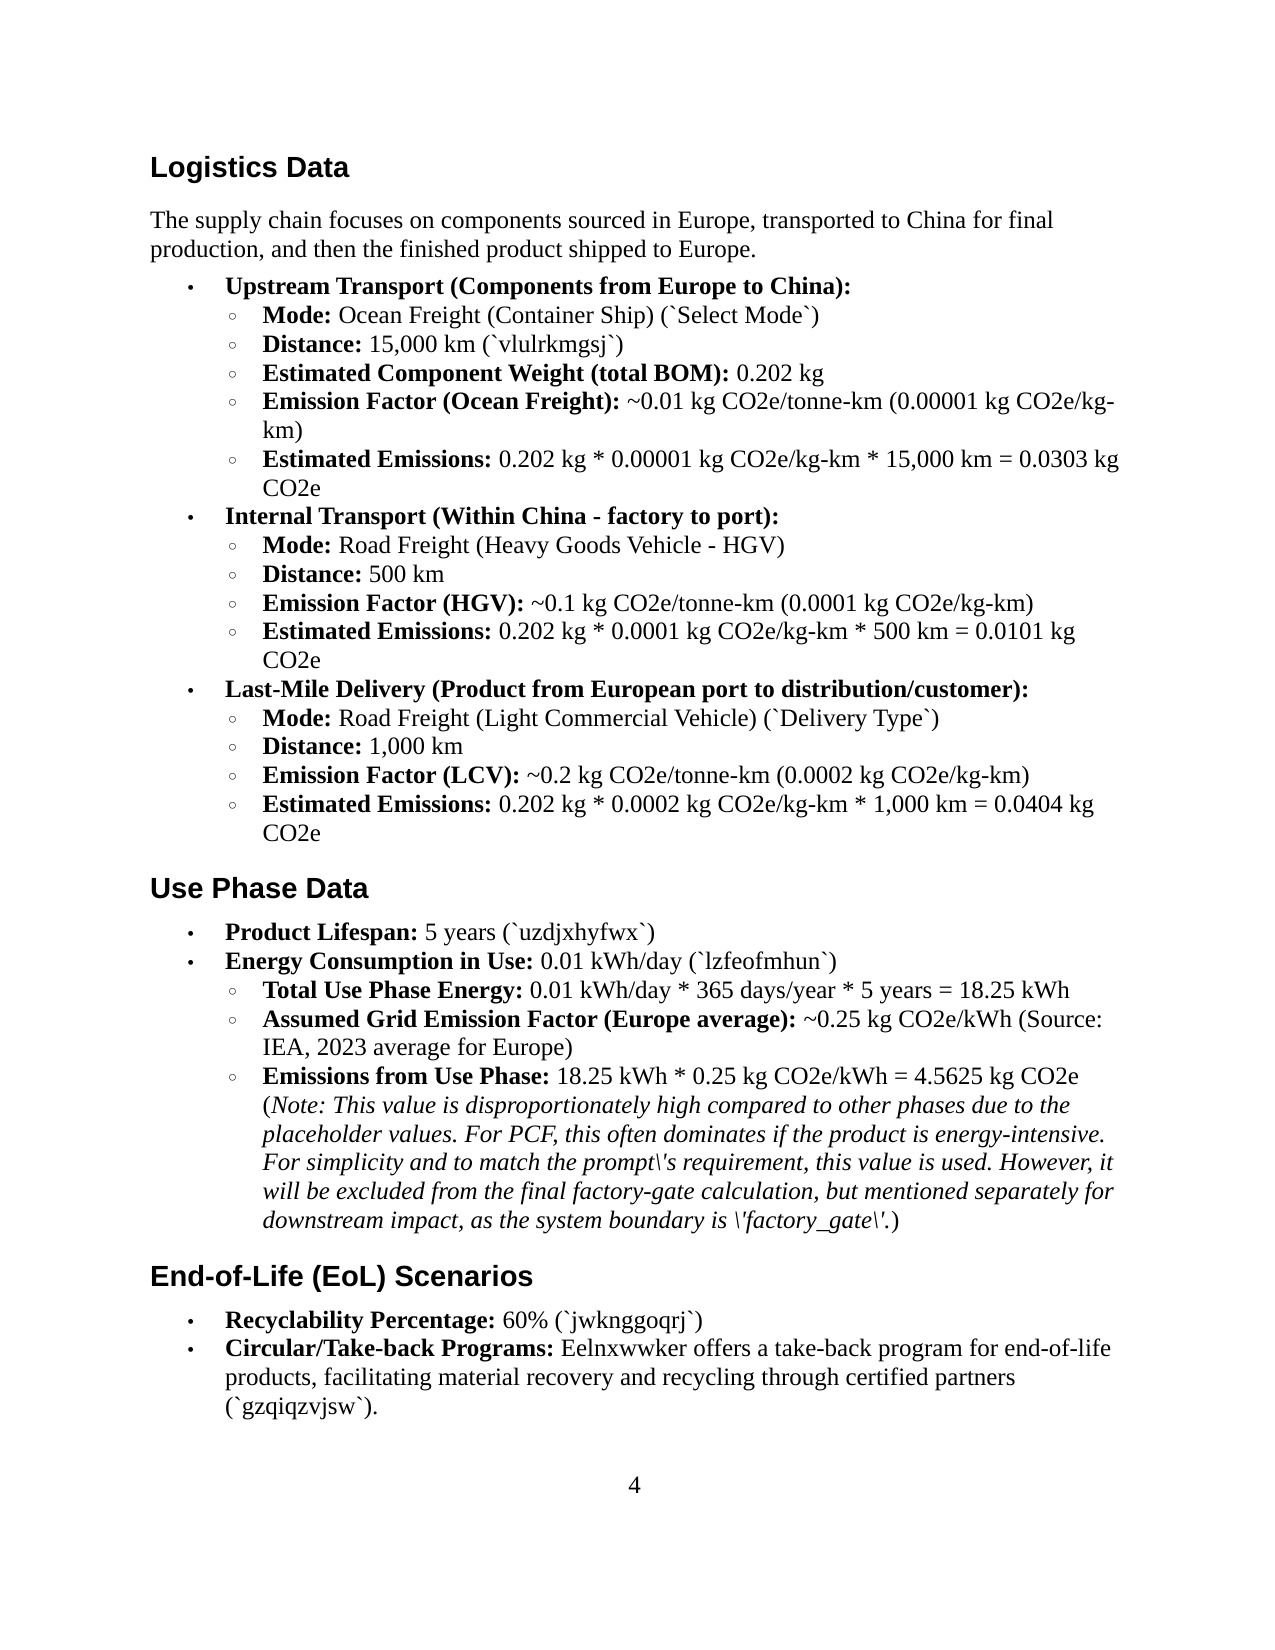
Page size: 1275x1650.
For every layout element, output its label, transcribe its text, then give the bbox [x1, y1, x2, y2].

list Assumed Grid Emission Factor (Europe average): ~0.25 kg CO2e/kWh (Source: IEA, 2023 average for Europe) [225, 1004, 1125, 1061]
list Estimated Component Weight (total BOM): 0.202 kg [225, 358, 1125, 386]
list Circular/Take-back Programs: Eelnxwwker offers a take-back program for end-of-life products, facilitating material recovery and recycling through certified partners (`gzqiqzvjsw`). [187, 1333, 1125, 1420]
list Distance: 1,000 km [225, 731, 1125, 760]
list Distance: 500 km [225, 559, 1125, 588]
list Emission Factor (Ocean Freight): ~0.01 kg CO2e/tonne-km (0.00001 kg CO2e/kg-km) [225, 386, 1125, 444]
list Energy Consumption in Use: 0.01 kWh/day (`lzfeofmhun`) [187, 946, 1125, 975]
list Emission Factor (HGV): ~0.1 kg CO2e/tonne-km (0.0001 kg CO2e/kg-km) [225, 588, 1125, 616]
list Distance: 15,000 km (`vlulrkmgsj`) [225, 329, 1125, 358]
list Mode: Ocean Freight (Container Ship) (`Select Mode`) [225, 300, 1125, 329]
list Last-Mile Delivery (Product from European port to distribution/customer): [187, 674, 1125, 703]
list Estimated Emissions: 0.202 kg * 0.0002 kg CO2e/kg-km * 1,000 km = 0.0404 kg CO2e [225, 789, 1125, 846]
text The supply chain focuses on components sourced in Europe, transported to China for final production, and then the finished product shipped to Europe. [150, 205, 1125, 262]
list Internal Transport (Within China - factory to port): [187, 501, 1125, 530]
list Emissions from Use Phase: 18.25 kWh * 0.25 kg CO2e/kWh = 4.5625 kg CO2e (Note: This value is disproportionately high compared to other phases due to the placeholder values. For PCF, this often dominates if the product is energy-intensive. For simplicity and to match the prompt\'s requirement, this value is used. However, it will be excluded from the final factory-gate calculation, but mentioned separately for downstream impact, as the system boundary is \'factory_gate\'.) [225, 1061, 1125, 1234]
list Recyclability Percentage: 60% (`jwknggoqrj`) [187, 1305, 1125, 1333]
list Product Lifespan: 5 years (`uzdjxhyfwx`) [187, 917, 1125, 946]
subtitle Logistics Data [150, 150, 1125, 183]
list Mode: Road Freight (Light Commercial Vehicle) (`Delivery Type`) [225, 703, 1125, 731]
list Upstream Transport (Components from Europe to China): [187, 271, 1125, 300]
subtitle End-of-Life (EoL) Scenarios [150, 1259, 1125, 1292]
list Emission Factor (LCV): ~0.2 kg CO2e/tonne-km (0.0002 kg CO2e/kg-km) [225, 760, 1125, 789]
subtitle Use Phase Data [150, 871, 1125, 905]
list Total Use Phase Energy: 0.01 kWh/day * 365 days/year * 5 years = 18.25 kWh [225, 975, 1125, 1004]
list Mode: Road Freight (Heavy Goods Vehicle - HGV) [225, 530, 1125, 559]
list Estimated Emissions: 0.202 kg * 0.00001 kg CO2e/kg-km * 15,000 km = 0.0303 kg CO2e [225, 444, 1125, 501]
list Estimated Emissions: 0.202 kg * 0.0001 kg CO2e/kg-km * 500 km = 0.0101 kg CO2e [225, 616, 1125, 674]
